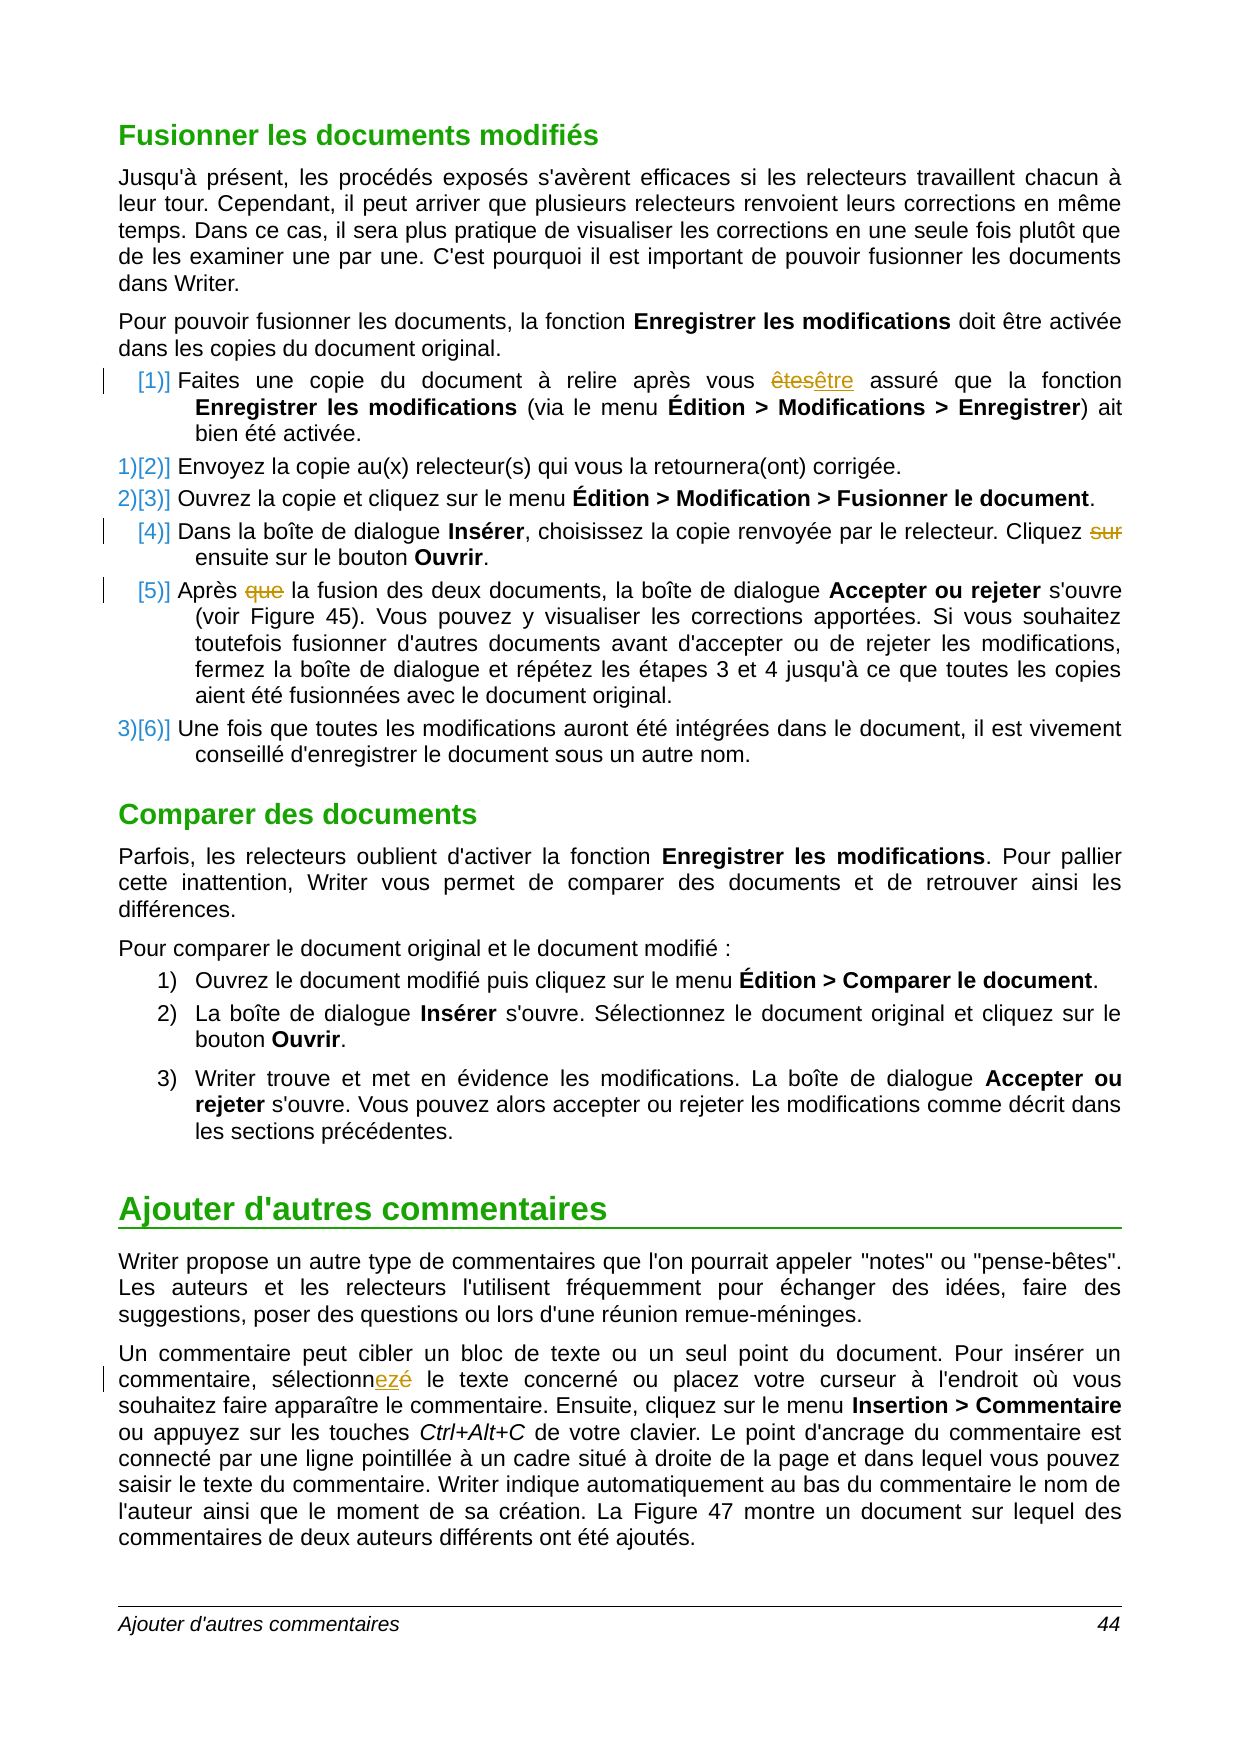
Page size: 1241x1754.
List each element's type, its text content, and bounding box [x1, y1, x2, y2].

list Faites une copie du document à relire après vous être assuré que la fonction Enregistrer les modifications (via le menu Édition > Modifications > Enregistrer) ait bien été activée. [177, 367, 1122, 447]
list La boîte de dialogue Insérer s'ouvre. Sélectionnez le document original et cliquez sur le bouton Ouvrir. [177, 1000, 1122, 1053]
list Pour pouvoir fusionner les documents, la fonction Enregistrer les modifications doit être activée dans les copies du document original. [118, 308, 1122, 361]
text Writer propose un autre type de commentaires que l'on pourrait appeler "notes" ou "pense-bêtes". Les auteurs et les relecteurs l'utilisent fréquemment pour échanger des idées, faire des suggestions, poser des questions ou lors d'une réunion remue-méninges. [118, 1248, 1122, 1327]
subtitle Comparer des documents [118, 797, 1122, 831]
text Jusqu'à présent, les procédés exposés s'avèrent efficaces si les relecteurs travaillent chacun à leur tour. Cependant, il peut arriver que plusieurs relecteurs renvoient leurs corrections en même temps. Dans ce cas, il sera plus pratique de visualiser les corrections en une seule fois plutôt que de les examiner une par une. C'est pourquoi il est important de pouvoir fusionner les documents dans Writer. [118, 164, 1122, 296]
text Un commentaire peut cibler un bloc de texte ou un seul point du document. Pour insérer un commentaire, sélectionnez le texte concerné ou placez votre curseur à l'endroit où vous souhaitez faire apparaître le commentaire. Ensuite, cliquez sur le menu Insertion > Commentaire ou appuyez sur les touches Ctrl+Alt+C de votre clavier. Le point d'ancrage du commentaire est connecté par une ligne pointillée à un cadre situé à droite de la page et dans lequel vous pouvez saisir le texte du commentaire. Writer indique automatiquement au bas du commentaire le nom de l'auteur ainsi que le moment de sa création. La Figure 47 montre un document sur lequel des commentaires de deux auteurs différents ont été ajoutés. [118, 1339, 1122, 1550]
list Ouvrez la copie et cliquez sur le menu Édition > Modification > Fusionner le document. [177, 485, 1122, 512]
list Dans la boîte de dialogue Insérer, choisissez la copie renvoyée par le relecteur. Cliquez ensuite sur le bouton Ouvrir. [177, 518, 1122, 571]
subtitle Fusionner les documents modifiés [118, 118, 1122, 152]
text Parfois, les relecteurs oublient d'activer la fonction Enregistrer les modifications. Pour pallier cette inattention, Writer vous permet de comparer des documents et de retrouver ainsi les différences. [118, 843, 1122, 922]
list Après la fusion des deux documents, la boîte de dialogue Accepter ou rejeter s'ouvre (voir Figure 45). Vous pouvez y visualiser les corrections apportées. Si vous souhaitez toutefois fusionner d'autres documents avant d'accepter ou de rejeter les modifications, fermez la boîte de dialogue et répétez les étapes 3 et 4 jusqu'à ce que toutes les copies aient été fusionnées avec le document original. [177, 577, 1122, 709]
list Ouvrez le document modifié puis cliquez sur le menu Édition > Comparer le document. [177, 967, 1122, 994]
list Une fois que toutes les modifications auront été intégrées dans le document, il est vivement conseillé d'enregistrer le document sous un autre nom. [177, 715, 1122, 768]
list Envoyez la copie au(x) relecteur(s) qui vous la retournera(ont) corrigée. [177, 453, 1122, 479]
subtitle Ajouter d'autres commentaires [118, 1188, 1122, 1227]
list Pour comparer le document original et le document modifié : [118, 934, 1122, 961]
list Writer trouve et met en évidence les modifications. La boîte de dialogue Accepter ou rejeter s'ouvre. Vous pouvez alors accepter ou rejeter les modifications comme décrit dans les sections précédentes. [177, 1065, 1122, 1144]
